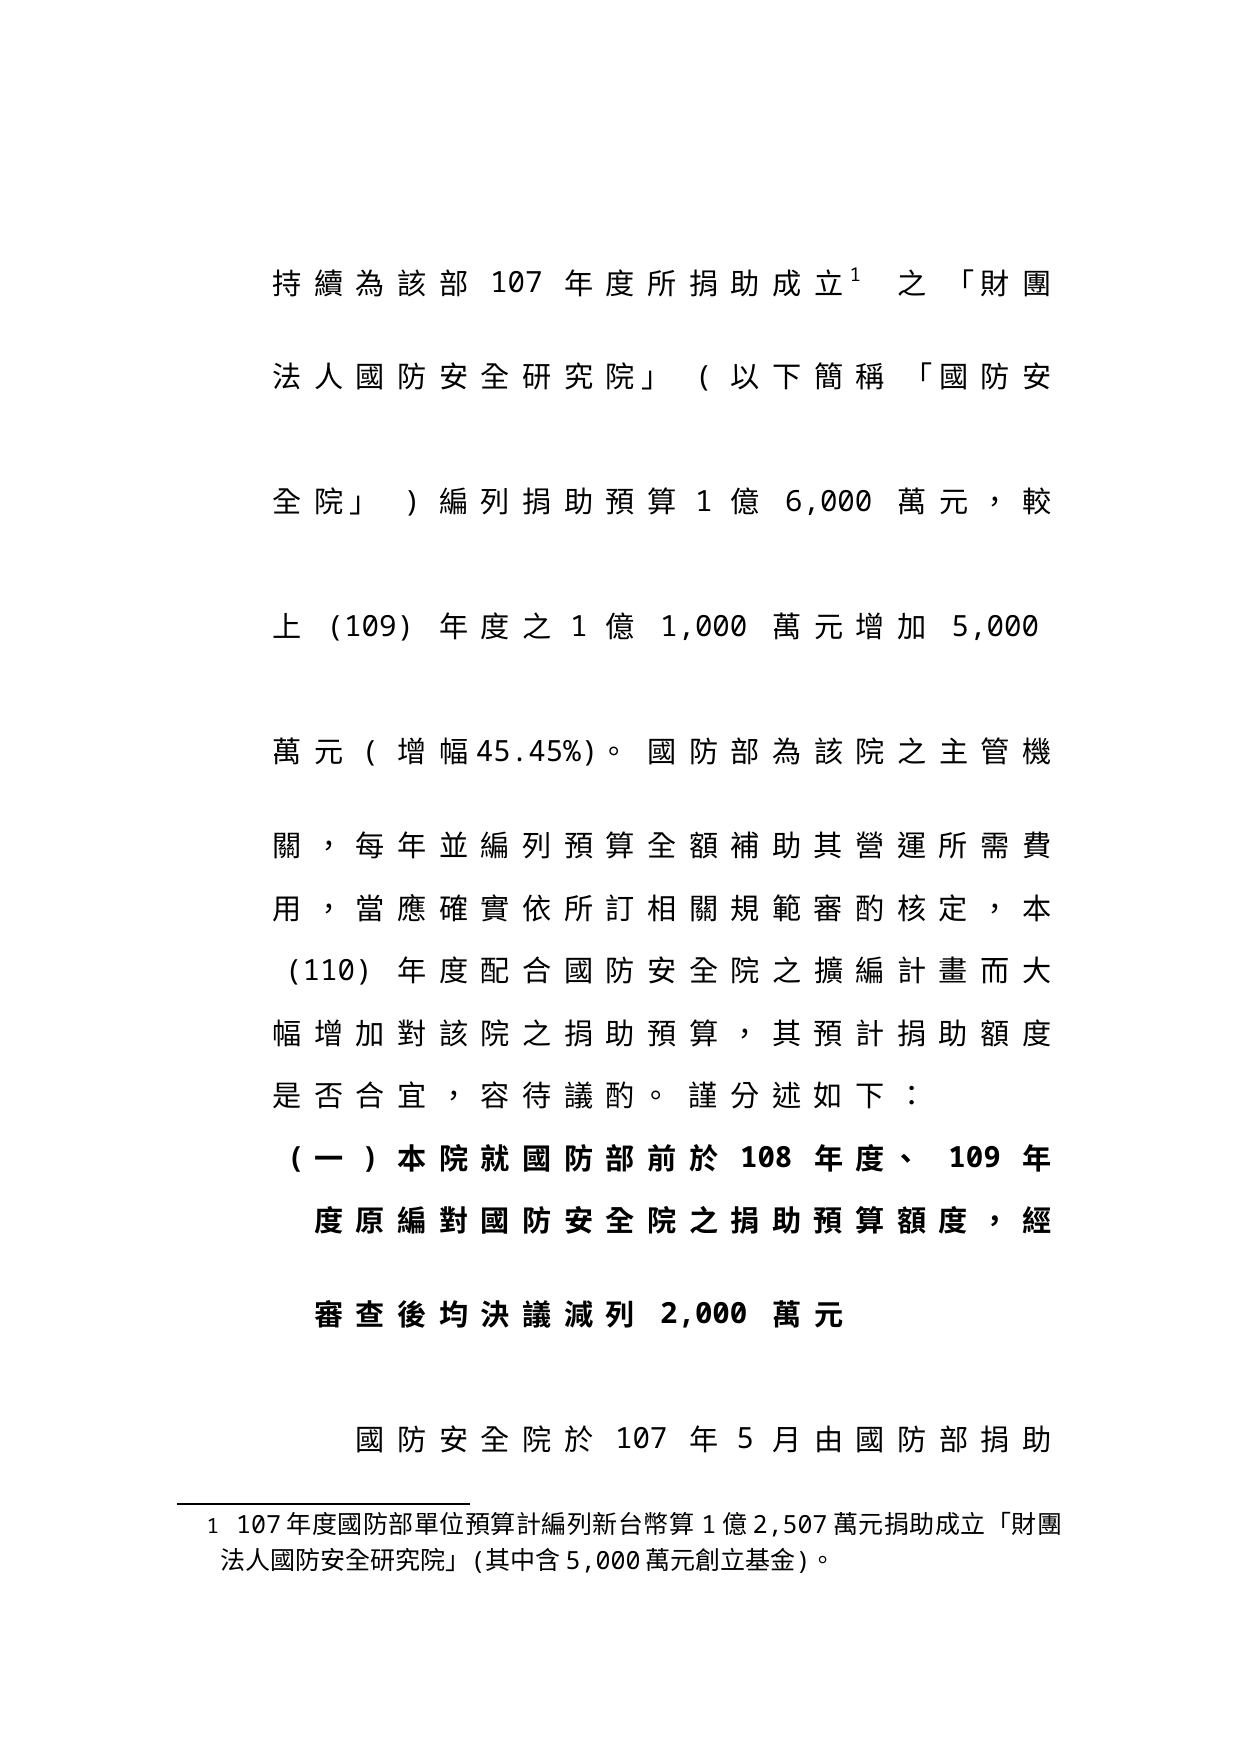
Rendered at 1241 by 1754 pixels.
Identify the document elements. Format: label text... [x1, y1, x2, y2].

text (一)本院就國防部前於108年度、109年度原編對國防安全院之捐助預算額度，經審查後均決議減列2,000萬元 [242, 1115, 1058, 1365]
text 國防安全院於107年5月由國防部捐助 [271, 1365, 1058, 1490]
text 國防部(本部)110年度於「國防政策規劃與督導」業務(工作)計畫項下「戰略規劃及國防評估」分支計畫之「獎補助費」科目，持續為該部107年度所捐助成立之「財團法人國防安全研究院」(以下簡稱「國防安全院」)編列捐助預算1億6,000萬元，較上(109)年度之1億1,000萬元增加5,000萬元(增幅45.45%)。國防部為該院之主管機關，每年並編列預算全額補助其營運所需費用，當應確實依所訂相關規範審酌核定，本(110)年度配合國防安全院之擴編計畫而大幅增加對該院之捐助預算，其預計捐助額度是否合宜，容待議酌。謹分述如下： [242, 177, 1058, 1115]
text 107年度國防部單位預算計編列新台幣算1億2,507萬元捐助成立「財團法人國防安全研究院」(其中含5,000萬元創立基金)。 [206, 1504, 1063, 1577]
